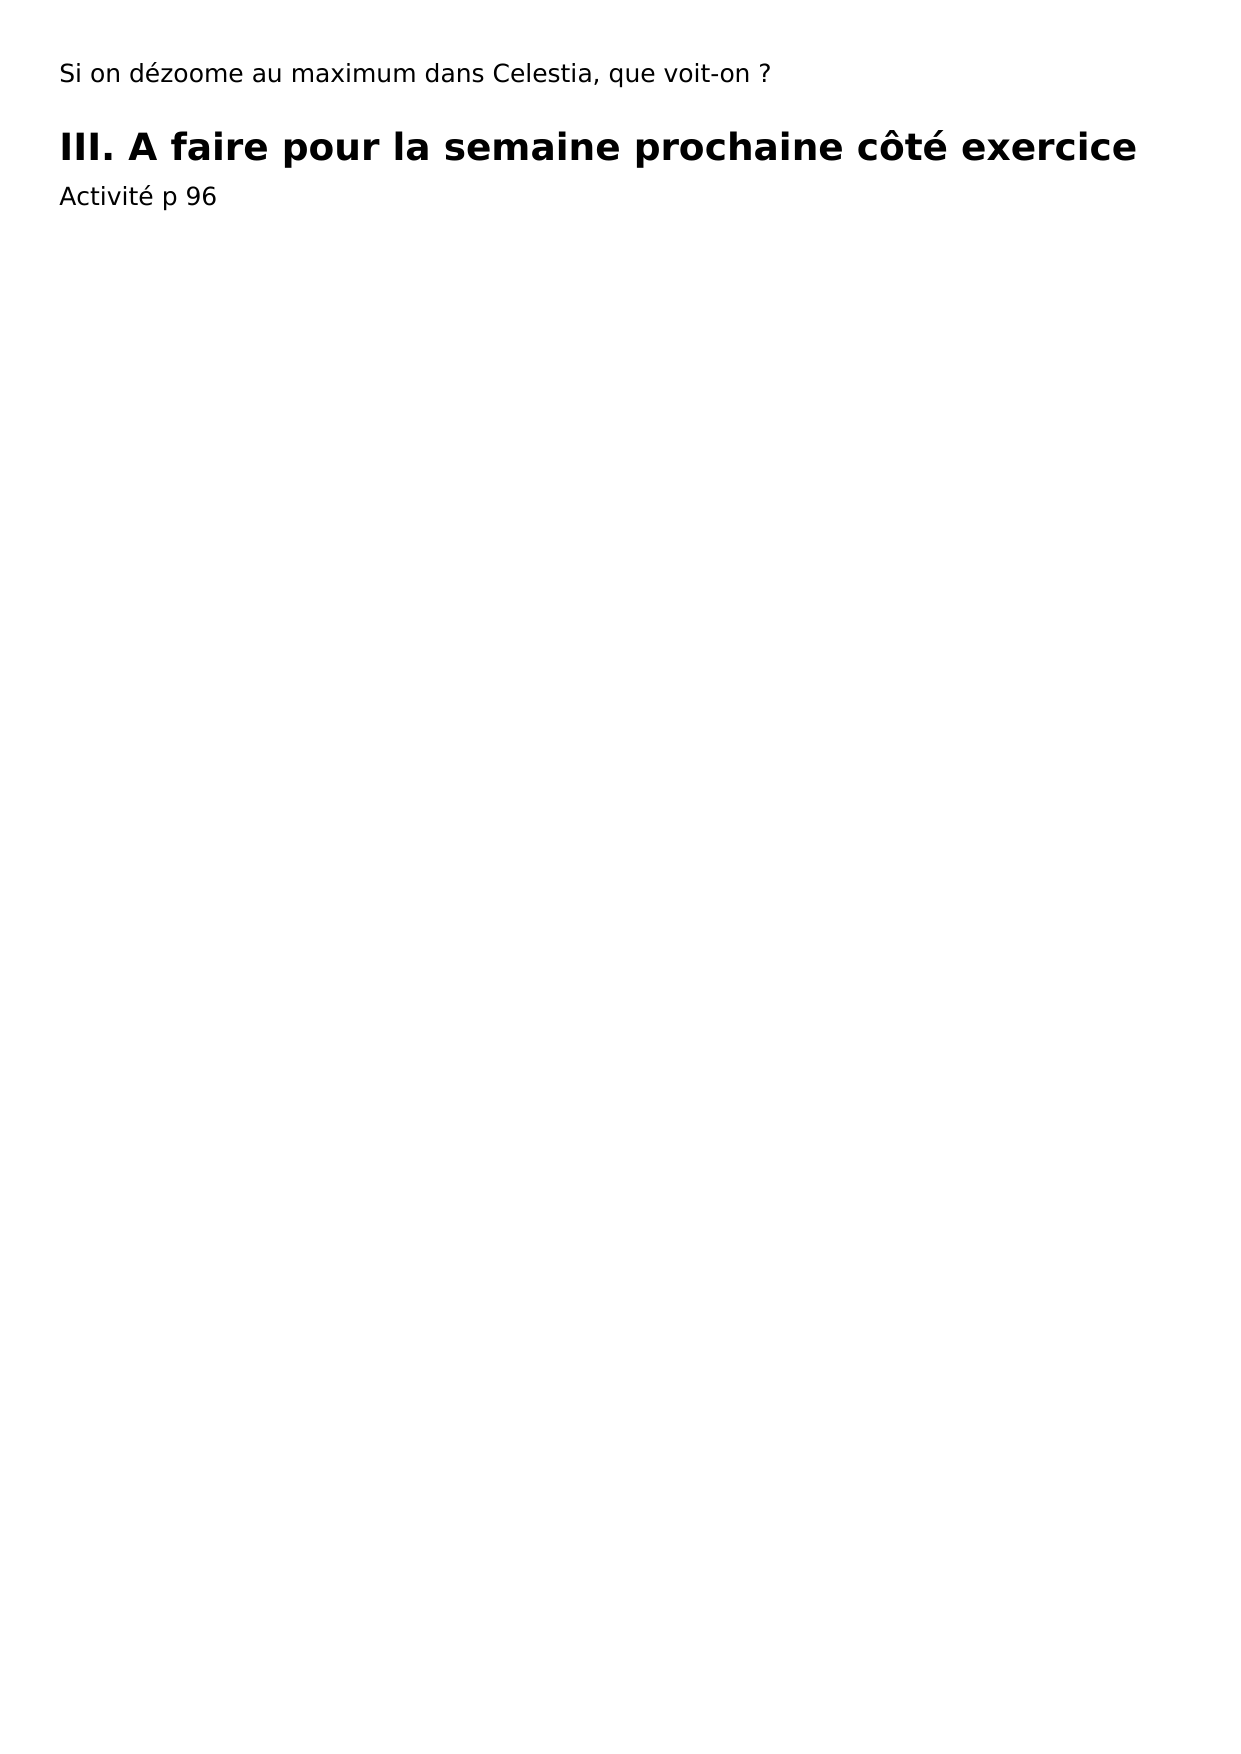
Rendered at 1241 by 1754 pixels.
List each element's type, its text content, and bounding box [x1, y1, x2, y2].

subtitle III. A faire pour la semaine prochaine côté exercice [59, 126, 1181, 169]
text Si on dézoome au maximum dans Celestia, que voit-on ? [59, 59, 1181, 88]
text Activité p 96 [59, 182, 1181, 211]
